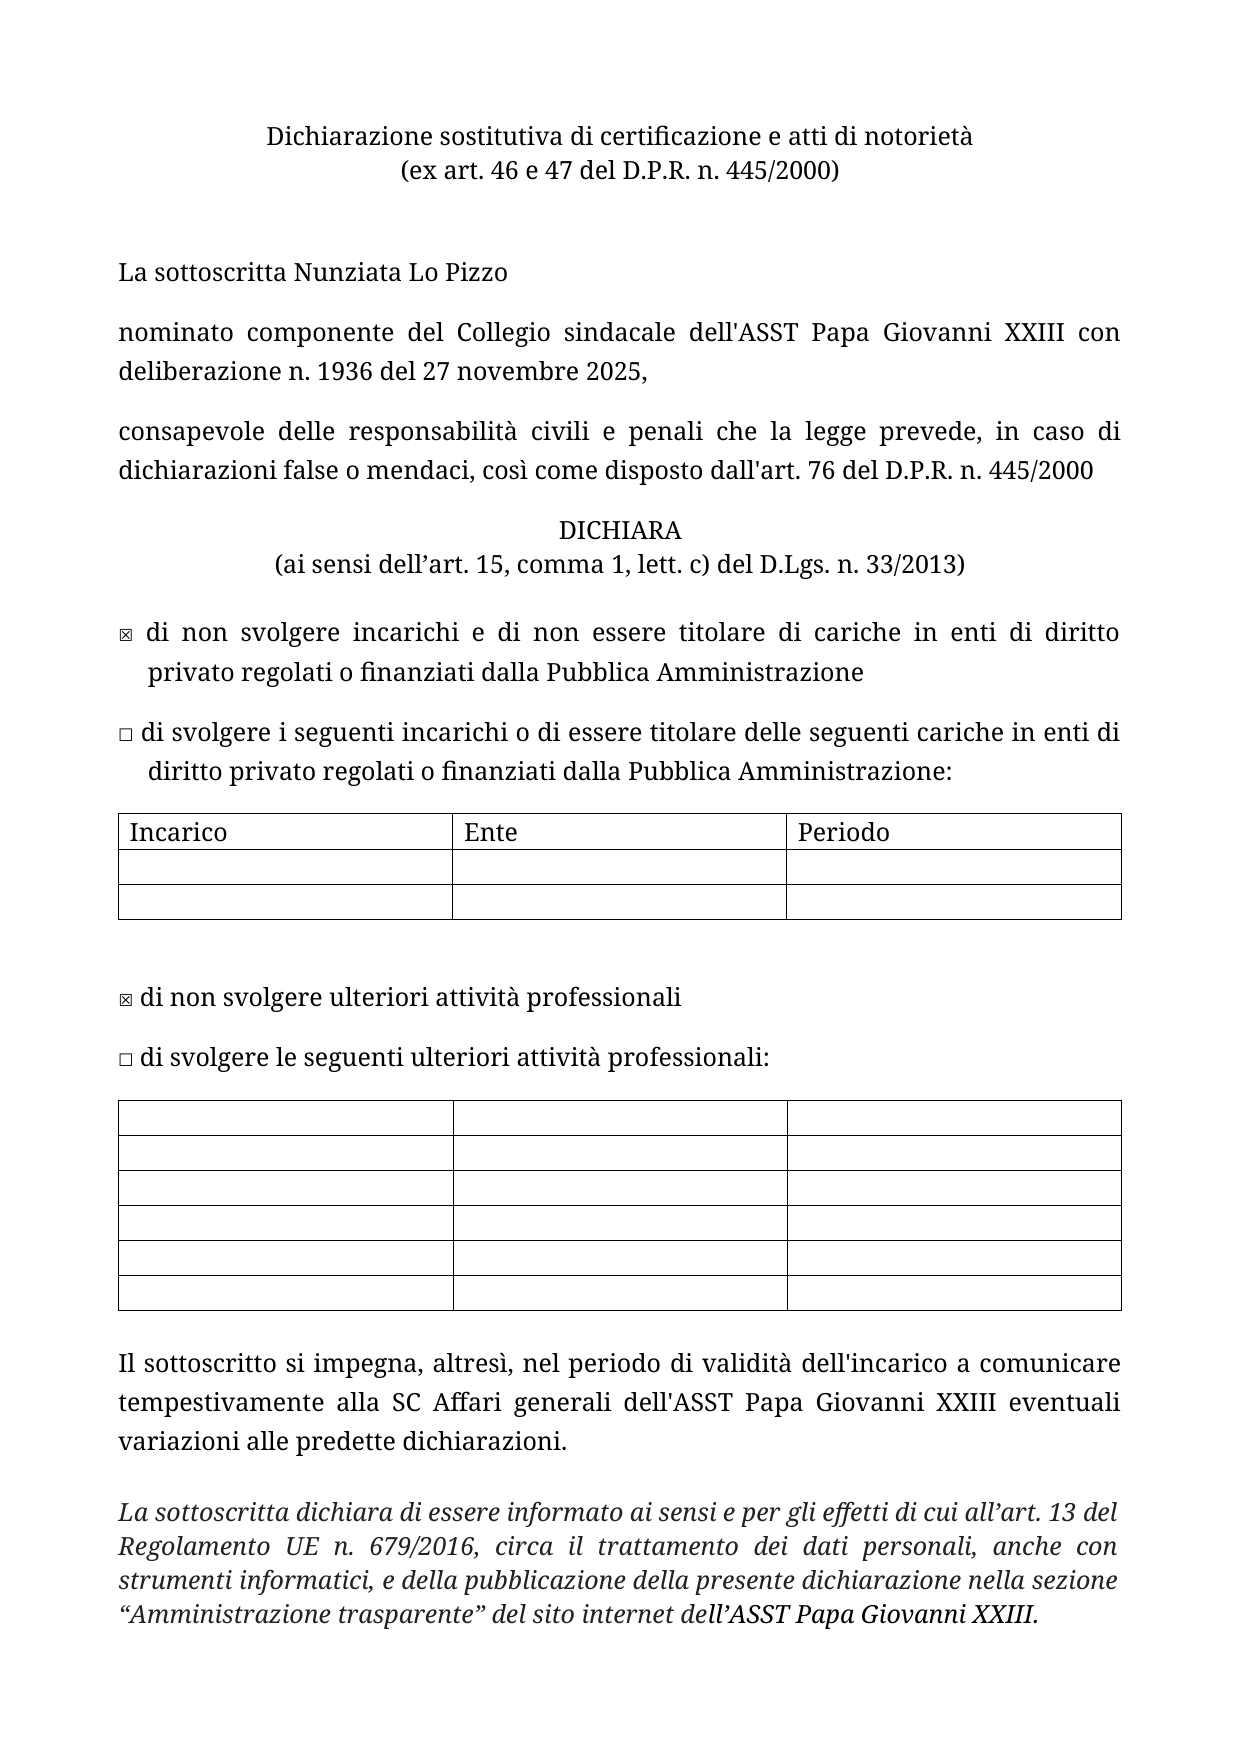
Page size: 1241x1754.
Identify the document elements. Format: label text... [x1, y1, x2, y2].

table_cell [119, 1171, 453, 1205]
text consapevole delle responsabilità civili e penali che la legge prevede, in caso di dichiarazioni false o mendaci, così come disposto dall'art. 76 del D.P.R. n. 445/2000 [118, 414, 1122, 487]
table_cell [454, 1241, 787, 1275]
table_cell [788, 1276, 1121, 1310]
table_header [454, 1101, 787, 1135]
table_cell [119, 885, 452, 919]
table_cell [454, 1171, 787, 1205]
table_cell [119, 1241, 453, 1275]
table_cell [454, 1136, 787, 1170]
table_cell [119, 850, 452, 883]
table_cell [454, 1276, 787, 1310]
table_cell [454, 1206, 787, 1240]
table_cell [787, 885, 1121, 919]
table_cell [788, 1206, 1121, 1240]
table_header Periodo [787, 814, 1121, 848]
table_cell [788, 1241, 1121, 1275]
text Dichiarazione sostitutiva di certificazione e atti di notorietà [118, 118, 1122, 152]
text La sottoscritta dichiara di essere informato ai sensi e per gli effetti di cui all’art. 13 del Regolamento UE n. 679/2016, circa il trattamento dei dati personali, anche con strumenti informatici, e della pubblicazione della presente dichiarazione nella sezione “Amministrazione trasparente” del sito internet dell’ASST Papa Giovanni XXIII. [118, 1494, 1122, 1630]
text nominato componente del Collegio sindacale dell'ASST Papa Giovanni XXIII con deliberazione n. 1936 del 27 novembre 2025, [118, 314, 1122, 388]
text ☐ di svolgere le seguenti ulteriori attività professionali: [118, 1040, 1122, 1074]
table_header Ente [453, 814, 786, 848]
table_header [119, 1101, 453, 1135]
text ☐ di svolgere i seguenti incarichi o di essere titolare delle seguenti cariche in enti di diritto privato regolati o finanziati dalla Pubblica Amministrazione: [118, 714, 1122, 787]
table_cell [453, 850, 786, 883]
table_cell [453, 885, 786, 919]
text DICHIARA [118, 513, 1122, 547]
text ☒ di non svolgere ulteriori attività professionali [118, 980, 1122, 1014]
text La sottoscritta Nunziata Lo Pizzo [118, 254, 1122, 288]
table_cell [119, 1136, 453, 1170]
table_header Incarico [119, 814, 452, 848]
table_header [788, 1101, 1121, 1135]
table_cell [788, 1136, 1121, 1170]
table_cell [119, 1206, 453, 1240]
text (ai sensi dell’art. 15, comma 1, lett. c) del D.Lgs. n. 33/2013) [118, 547, 1122, 581]
text ☒ di non svolgere incarichi e di non essere titolare di cariche in enti di diritto privato regolati o finanziati dalla Pubblica Amministrazione [118, 615, 1122, 688]
table_cell [119, 1276, 453, 1310]
table_cell [787, 850, 1121, 883]
text (ex art. 46 e 47 del D.P.R. n. 445/2000) [118, 152, 1122, 186]
text Il sottoscritto si impegna, altresì, nel periodo di validità dell'incarico a comunicare tempestivamente alla SC Affari generali dell'ASST Papa Giovanni XXIII eventuali variazioni alle predette dichiarazioni. [118, 1345, 1122, 1458]
table_cell [788, 1171, 1121, 1205]
